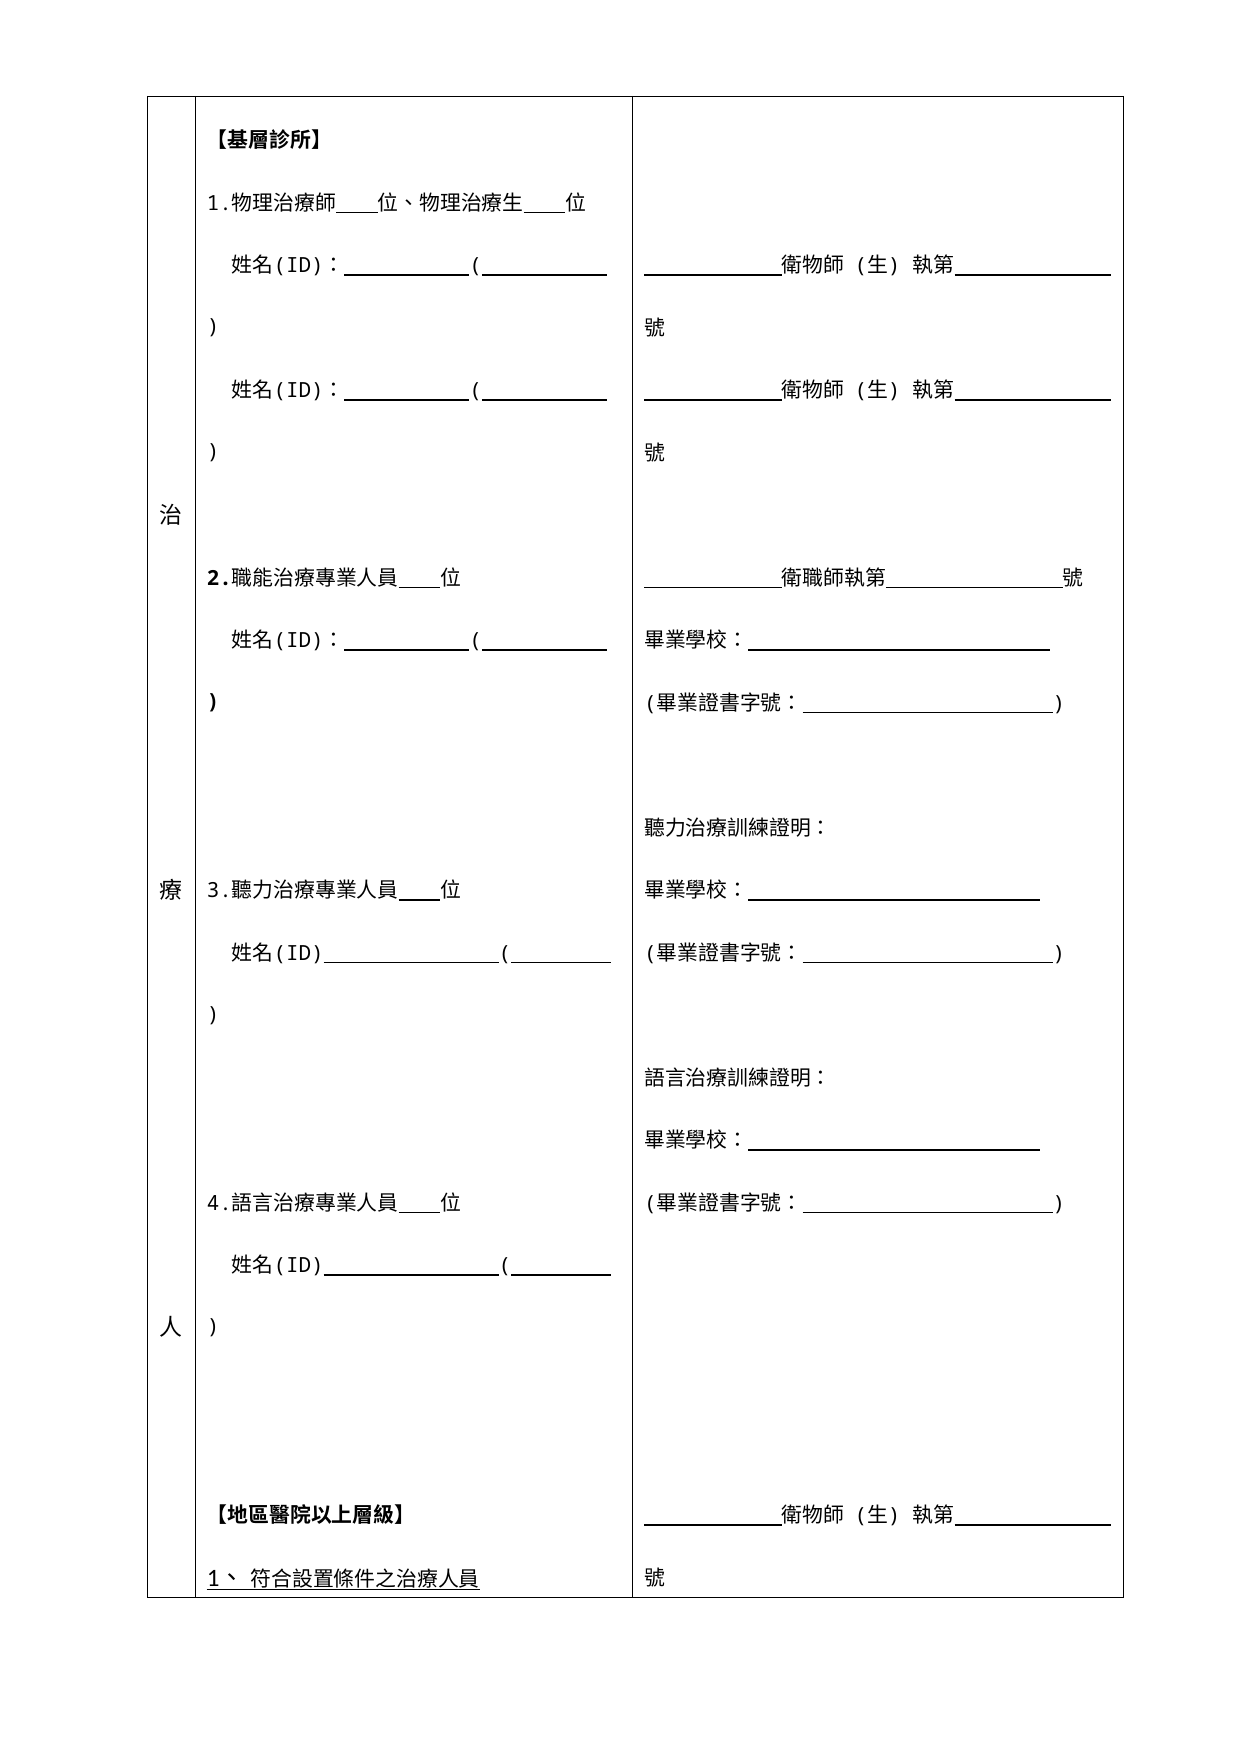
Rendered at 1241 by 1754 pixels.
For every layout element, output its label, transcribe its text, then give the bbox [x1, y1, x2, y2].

table_cell 【基層診所】 1.物理治療師 位、物理治療生 位 姓名(ID)： ( ) 姓名(ID)： ( ) 2.職能治療專業人員 位 姓名(ID)： ( ) 3.聽力治療專業人員 位 姓名(ID) ( ) 4.語言治療專業人員 位 姓名(ID) ( ) 【地區醫院以上層級】 符合設置條件之治療人員 □物理治療專業人員 位 姓名(ID)： ( ) 姓名(ID)： ( ) □職能治療專業人員 位 姓名(ID)： ( ) □聽力治療專業人員 位 姓名(ID)： ( ) □語言治療專業人員 位 姓名(ID) ( ) 其他治療人員 □物理治療人貝 位 姓名(ID)： ( ) 姓名(ID)： ( ) □職能治療專業人員 位 姓名(ID)： ( ) □聽力治療專業人員 位 姓名(ID)： ( ) □語言治療專業人員 位 姓名(ID)： ( ) [196, 97, 632, 1597]
table_cell 治 療 人 [148, 97, 195, 1597]
table_cell 衛物師 (生) 執第 號 衛物師 (生) 執第 號 衛職師執第 號 畢業學校： (畢業證書字號： ) 聽力治療訓練證明： 畢業學校： (畢業證書字號： ) 語言治療訓練證明： 畢業學校： (畢業證書字號： ) 衛物師 (生) 執第 號 [633, 97, 1123, 1597]
